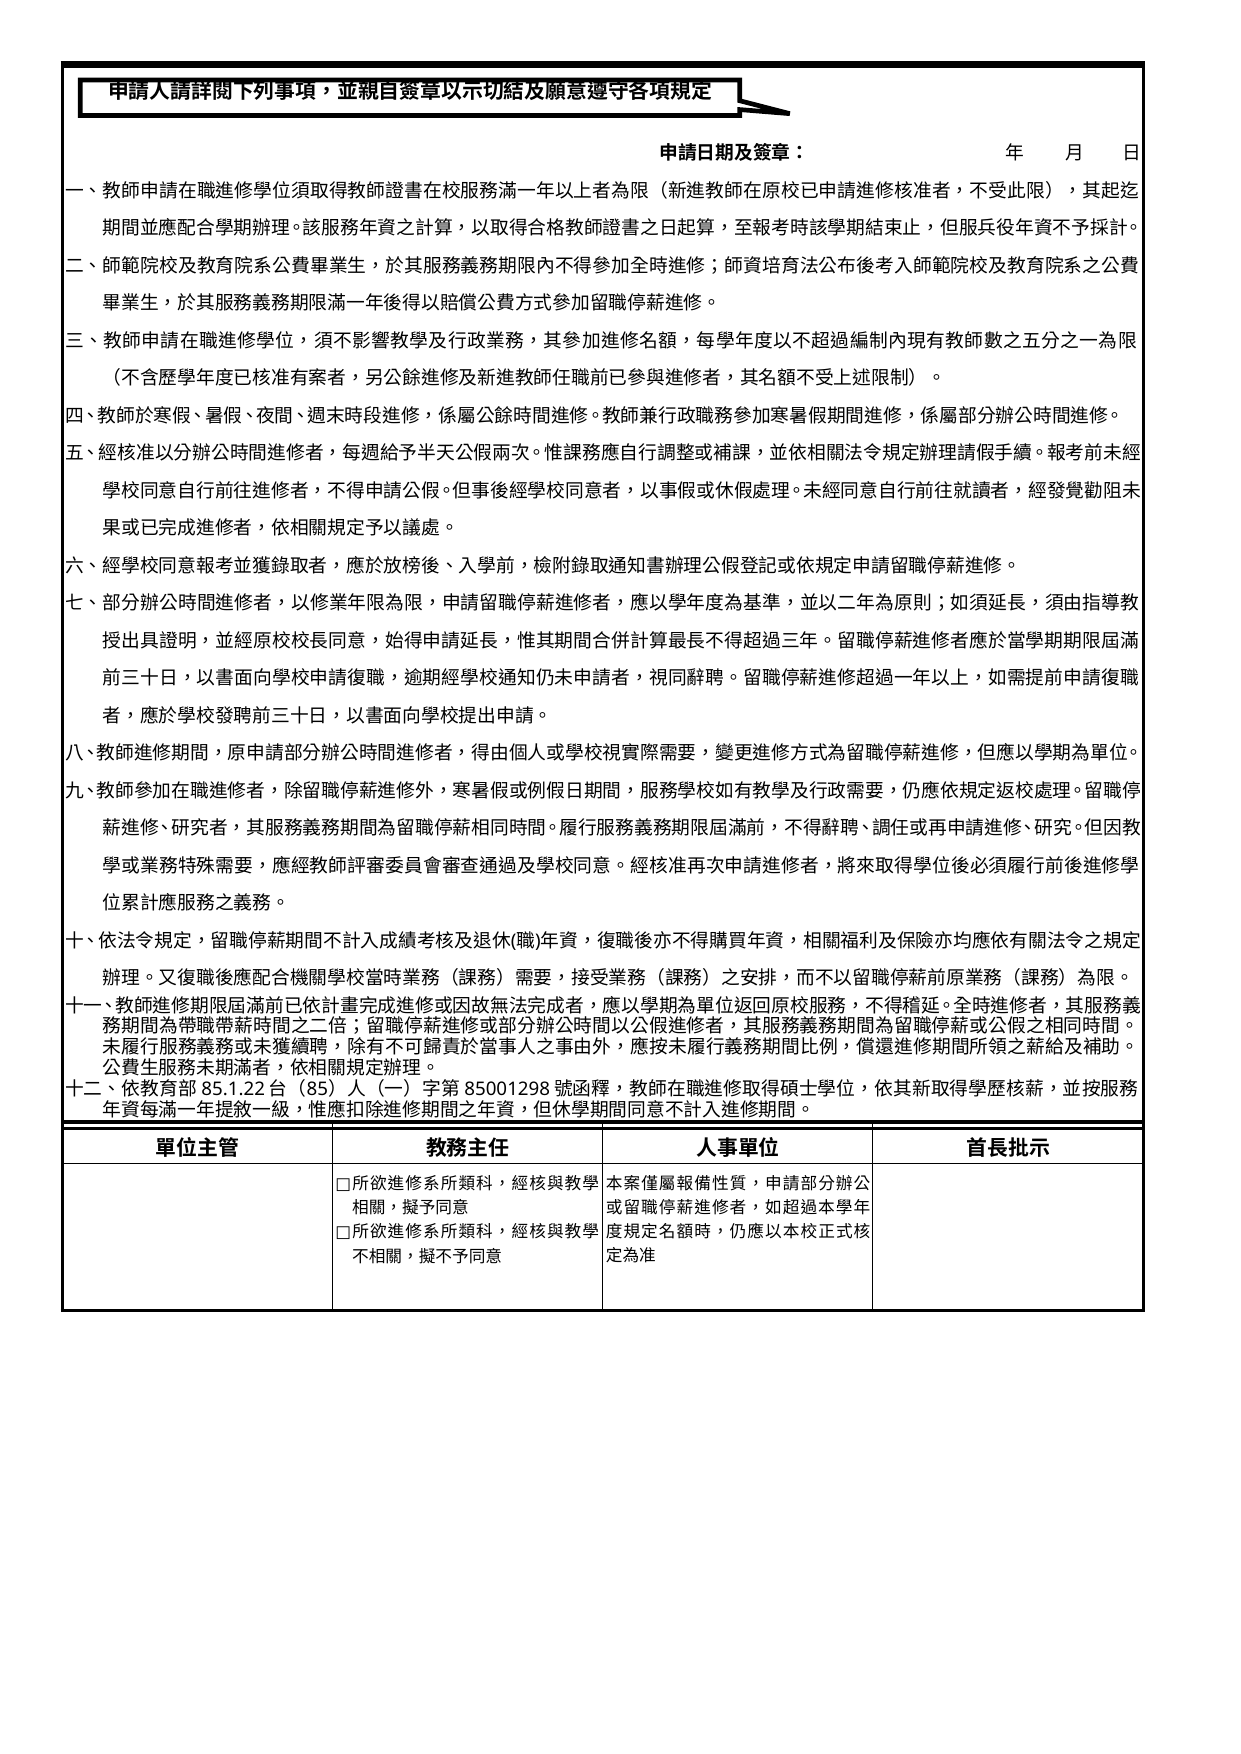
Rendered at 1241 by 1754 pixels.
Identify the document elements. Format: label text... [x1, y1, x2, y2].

table_cell 申請日期及簽章： 年 月 日 一、教師申請在職進修學位須取得教師證書在校服務滿一年以上者為限（新進教師在原校已申請進修核准者，不受此限），其起迄期間並應配合學期辦理。該服務年資之計算，以取得合格教師證書之日起算，至報考時該學期結束止，但服兵役年資不予採計。 二、師範院校及教育院系公費畢業生，於其服務義務期限內不得參加全時進修；師資培育法公布後考入師範院校及教育院系之公費畢業生，於其服務義務期限滿一年後得以賠償公費方式參加留職停薪進修。 三、教師申請在職進修學位，須不影響教學及行政業務，其參加進修名額，每學年度以不超過編制內現有教師數之五分之一為限（不含歷學年度已核准有案者，另公餘進修及新進教師任職前已參與進修者，其名額不受上述限制）。 四、教師於寒假、暑假、夜間、週末時段進修，係屬公餘時間進修。教師兼行政職務參加寒暑假期間進修，係屬部分辦公時間進修。 五、經核准以分辦公時間進修者，每週給予半天公假兩次。惟課務應自行調整或補課，並依相關法令規定辦理請假手續。報考前未經學校同意自行前往進修者，不得申請公假。但事後經學校同意者，以事假或休假處理。未經同意自行前往就讀者，經發覺勸阻未果或已完成進修者，依相關規定予以議處。 六、經學校同意報考並獲錄取者，應於放榜後、入學前，檢附錄取通知書辦理公假登記或依規定申請留職停薪進修。 七、部分辦公時間進修者，以修業年限為限，申請留職停薪進修者，應以學年度為基準，並以二年為原則；如須延長，須由指導教授出具證明，並經原校校長同意，始得申請延長，惟其期間合併計算最長不得超過三年。留職停薪進修者應於當學期期限屆滿前三十日，以書面向學校申請復職，逾期經學校通知仍未申請者，視同辭聘。留職停薪進修超過一年以上，如需提前申請復職者，應於學校發聘前三十日，以書面向學校提出申請。 八、教師進修期間，原申請部分辦公時間進修者，得由個人或學校視實際需要，變更進修方式為留職停薪進修，但應以學期為單位。 九、教師參加在職進修者，除留職停薪進修外，寒暑假或例假日期間，服務學校如有教學及行政需要，仍應依規定返校處理。留職停薪進修、研究者，其服務義務期間為留職停薪相同時間。履行服務義務期限屆滿前，不得辭聘、調任或再申請進修、研究。但因教學或業務特殊需要，應經教師評審委員會審查通過及學校同意。經核准再次申請進修者，將來取得學位後必須履行前後進修學位累計應服務之義務。 十、依法令規定，留職停薪期間不計入成績考核及退休(職)年資，復職後亦不得購買年資，相關福利及保險亦均應依有關法令之規定辦理。又復職後應配合機關學校當時業務（課務）需要，接受業務（課務）之安排，而不以留職停薪前原業務（課務）為限。 十一、教師進修期限屆滿前已依計畫完成進修或因故無法完成者，應以學期為單位返回原校服務，不得稽延。全時進修者，其服務義務期間為帶職帶薪時間之二倍；留職停薪進修或部分辦公時間以公假進修者，其服務義務期間為留職停薪或公假之相同時間。未履行服務義務或未獲續聘，除有不可歸責於當事人之事由外，應按未履行義務期間比例，償還進修期間所領之薪給及補助。公費生服務未期滿者，依相關規定辦理。 十二、依教育部85.1.22台（85）人（一）字第85001298號函釋，教師在職進修取得碩士學位，依其新取得學歷核薪，並按服務年資每滿一年提敘一級，惟應扣除進修期間之年資，但休學期間同意不計入進修期間。 [64, 68, 1142, 1120]
table_cell 教務主任 [333, 1130, 602, 1163]
table_cell 單位主管 [64, 1130, 332, 1163]
table_cell □所欲進修系所類科，經核與教學相關，擬予同意 □所欲進修系所類科，經核與教學不相關，擬不予同意 [333, 1164, 602, 1309]
table_cell 人事單位 [603, 1130, 872, 1163]
table_cell [64, 1164, 332, 1309]
table_cell [873, 1164, 1142, 1309]
table_cell 本案僅屬報備性質，申請部分辦公或留職停薪進修者，如超過本學年度規定名額時，仍應以本校正式核定為准 [603, 1164, 872, 1309]
table_cell 首長批示 [873, 1130, 1142, 1163]
